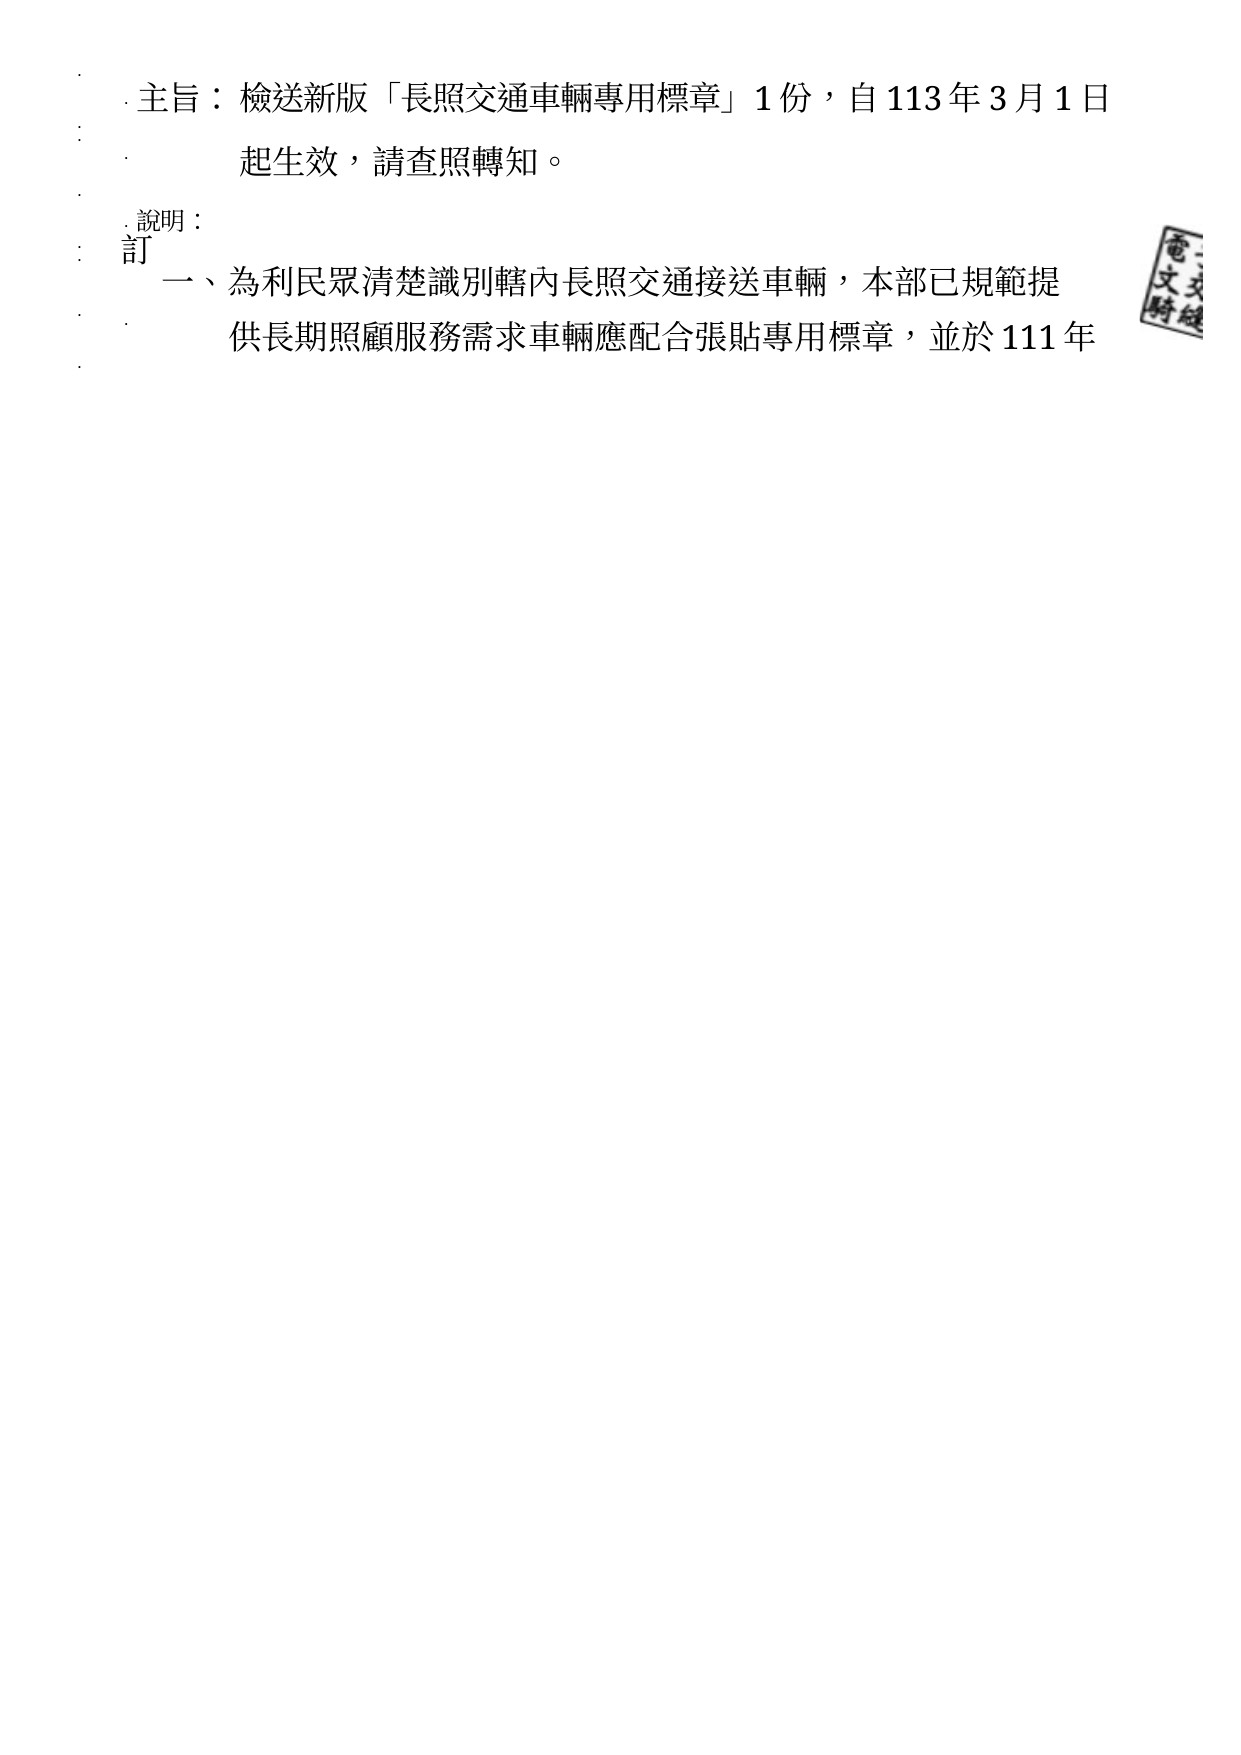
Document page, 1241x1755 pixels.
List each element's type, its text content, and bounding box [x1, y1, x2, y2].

text . [1203, 237, 1218, 251]
text . [1203, 251, 1218, 264]
text . [77, 118, 1218, 131]
text . 主旨： 檢送新版「長照交通車輛專用標章」1份，自113年3月1日 [77, 81, 1218, 118]
text . [77, 357, 1218, 371]
text . [77, 60, 1218, 81]
picture [1139, 224, 1203, 340]
text . [77, 237, 143, 251]
text . [77, 302, 1139, 320]
text . [77, 131, 1218, 145]
text . 起生效，請查照轉知。 [77, 145, 1218, 182]
text . [77, 251, 143, 264]
text [1203, 302, 1218, 320]
text 訂 一、為利民眾清楚識別轄內長照交通接送車輛，本部已規範提 [73, 264, 1139, 302]
text . [145, 237, 1139, 251]
text . [144, 251, 1139, 264]
text . [77, 182, 1218, 200]
text . 說明： [77, 200, 1218, 237]
text . 供長期照顧服務需求車輛應配合張貼專用標章，並於111年 [77, 320, 1218, 357]
